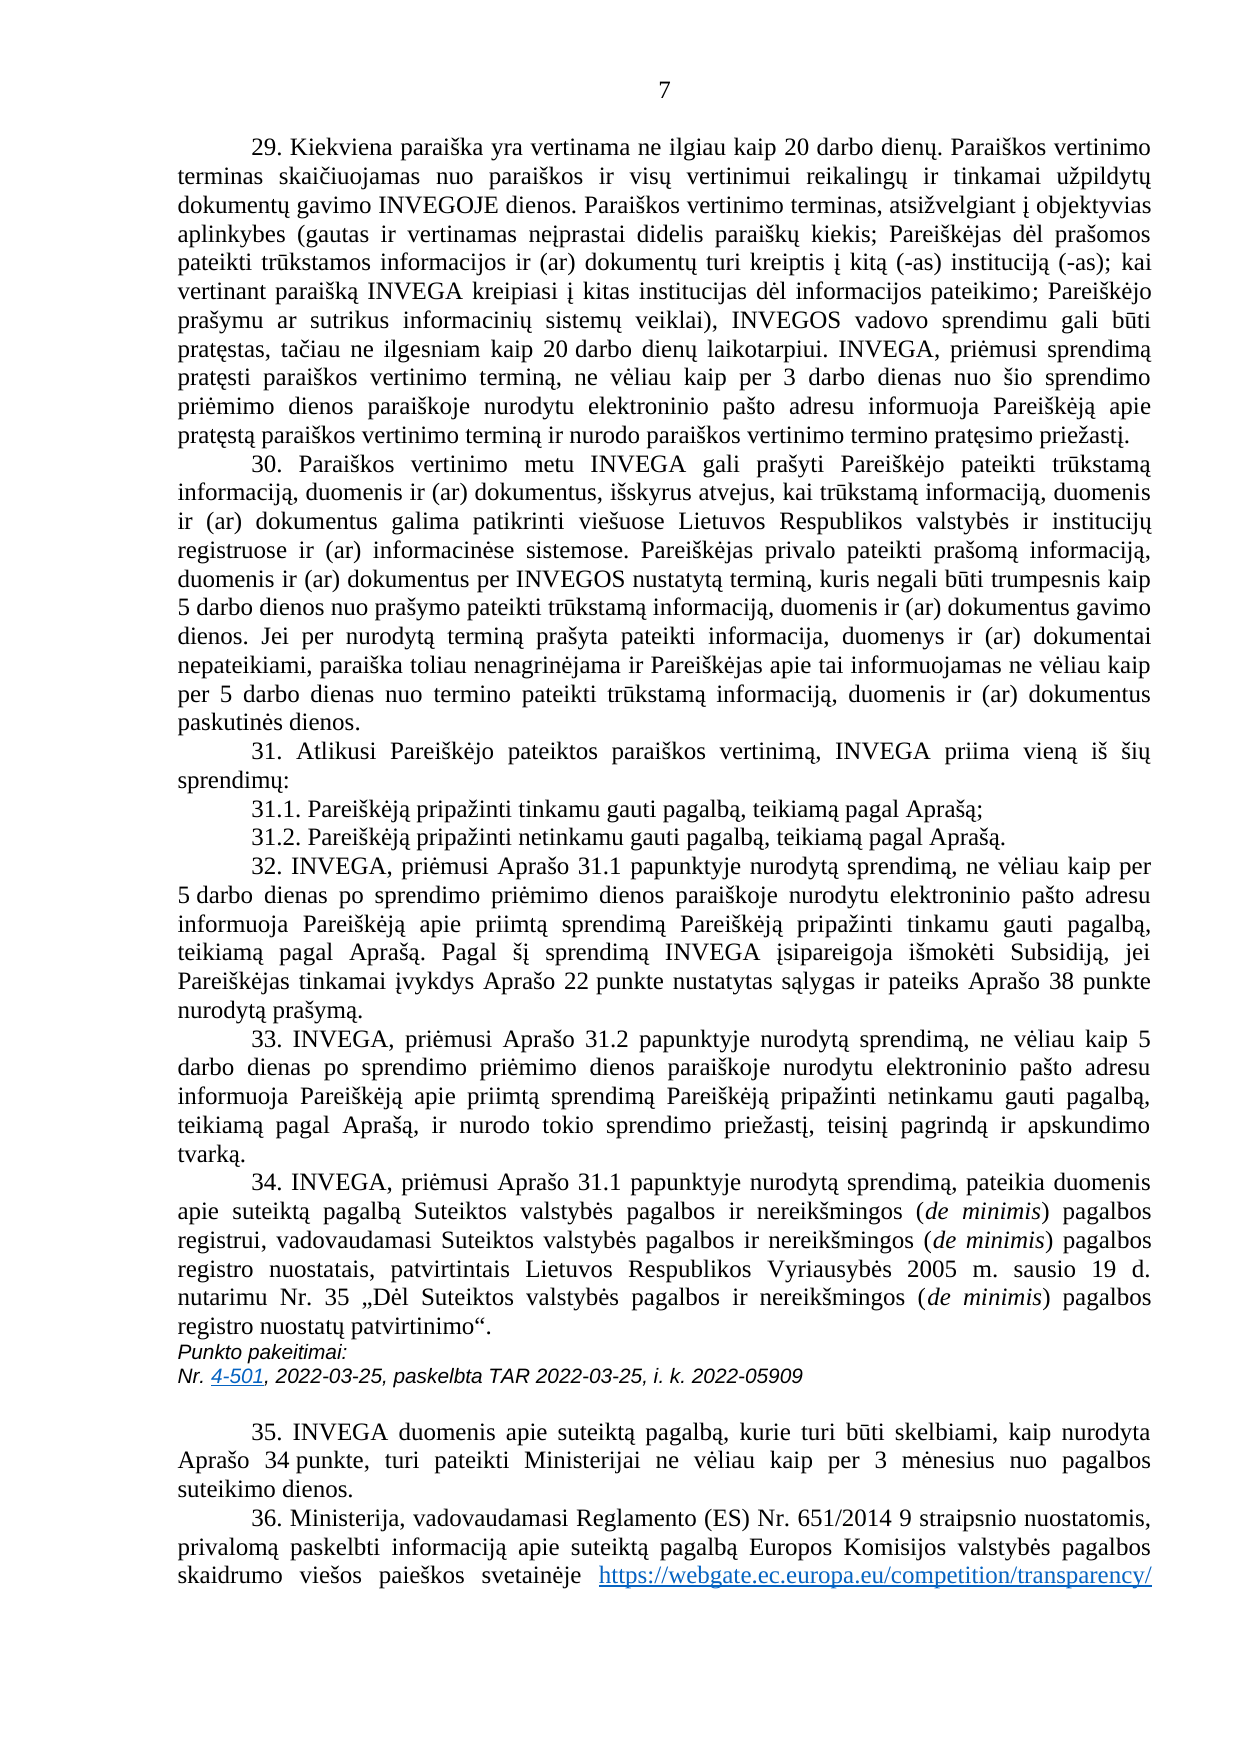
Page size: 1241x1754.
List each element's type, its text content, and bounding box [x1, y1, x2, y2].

text 32. INVEGA, priėmusi Aprašo 31.1 papunktyje nurodytą sprendimą, ne vėliau kaip per 5 darbo dienas po sprendimo priėmimo dienos paraiškoje nurodytu elektroninio pašto adresu informuoja Pareiškėją apie priimtą sprendimą Pareiškėją pripažinti tinkamu gauti pagalbą, teikiamą pagal Aprašą. Pagal šį sprendimą INVEGA įsipareigoja išmokėti Subsidiją, jei Pareiškėjas tinkamai įvykdys Aprašo 22 punkte nustatytas sąlygas ir pateiks Aprašo 38 punkte nurodytą prašymą. [177, 851, 1152, 1024]
text 31.2. Pareiškėją pripažinti netinkamu gauti pagalbą, teikiamą pagal Aprašą. [177, 822, 1176, 851]
text 34. INVEGA, priėmusi Aprašo 31.1 papunktyje nurodytą sprendimą, pateikia duomenis apie suteiktą pagalbą Suteiktos valstybės pagalbos ir nereikšmingos (de minimis) pagalbos registrui, vadovaudamasi Suteiktos valstybės pagalbos ir nereikšmingos (de minimis) pagalbos registro nuostatais, patvirtintais Lietuvos Respublikos Vyriausybės 2005 m. sausio 19 d. nutarimu Nr. 35 „Dėl Suteiktos valstybės pagalbos ir nereikšmingos (de minimis) pagalbos registro nuostatų patvirtinimo“. [177, 1167, 1152, 1340]
text Punkto pakeitimai: [177, 1340, 1152, 1364]
text 30. Paraiškos vertinimo metu INVEGA gali prašyti Pareiškėjo pateikti trūkstamą informaciją, duomenis ir (ar) dokumentus, išskyrus atvejus, kai trūkstamą informaciją, duomenis ir (ar) dokumentus galima patikrinti viešuose Lietuvos Respublikos valstybės ir institucijų registruose ir (ar) informacinėse sistemose. Pareiškėjas privalo pateikti prašomą informaciją, duomenis ir (ar) dokumentus per INVEGOS nustatytą terminą, kuris negali būti trumpesnis kaip 5 darbo dienos nuo prašymo pateikti trūkstamą informaciją, duomenis ir (ar) dokumentus gavimo dienos. Jei per nurodytą terminą prašyta pateikti informacija, duomenys ir (ar) dokumentai nepateikiami, paraiška toliau nenagrinėjama ir Pareiškėjas apie tai informuojamas ne vėliau kaip per 5 darbo dienas nuo termino pateikti trūkstamą informaciją, duomenis ir (ar) dokumentus paskutinės dienos. [177, 449, 1152, 736]
text Nr. 4-501, 2022-03-25, paskelbta TAR 2022-03-25, i. k. 2022-05909 [177, 1364, 1152, 1388]
text 29. Kiekviena paraiška yra vertinama ne ilgiau kaip 20 darbo dienų. Paraiškos vertinimo terminas skaičiuojamas nuo paraiškos ir visų vertinimui reikalingų ir tinkamai užpildytų dokumentų gavimo INVEGOJE dienos. Paraiškos vertinimo terminas, atsižvelgiant į objektyvias aplinkybes (gautas ir vertinamas neįprastai didelis paraiškų kiekis; Pareiškėjas dėl prašomos pateikti trūkstamos informacijos ir (ar) dokumentų turi kreiptis į kitą (-as) instituciją (-as); kai vertinant paraišką INVEGA kreipiasi į kitas institucijas dėl informacijos pateikimo; Pareiškėjo prašymu ar sutrikus informacinių sistemų veiklai), INVEGOS vadovo sprendimu gali būti pratęstas, tačiau ne ilgesniam kaip 20 darbo dienų laikotarpiui. INVEGA, priėmusi sprendimą pratęsti paraiškos vertinimo terminą, ne vėliau kaip per 3 darbo dienas nuo šio sprendimo priėmimo dienos paraiškoje nurodytu elektroninio pašto adresu informuoja Pareiškėją apie pratęstą paraiškos vertinimo terminą ir nurodo paraiškos vertinimo termino pratęsimo priežastį. [177, 132, 1152, 449]
text 33. INVEGA, priėmusi Aprašo 31.2 papunktyje nurodytą sprendimą, ne vėliau kaip 5 darbo dienas po sprendimo priėmimo dienos paraiškoje nurodytu elektroninio pašto adresu informuoja Pareiškėją apie priimtą sprendimą Pareiškėją pripažinti netinkamu gauti pagalbą, teikiamą pagal Aprašą, ir nurodo tokio sprendimo priežastį, teisinį pagrindą ir apskundimo tvarką. [177, 1024, 1152, 1167]
text 31. Atlikusi Pareiškėjo pateiktos paraiškos vertinimą, INVEGA priima vieną iš šių sprendimų: [177, 736, 1152, 794]
text 31.1. Pareiškėją pripažinti tinkamu gauti pagalbą, teikiamą pagal Aprašą; [177, 794, 1176, 822]
text 36. Ministerija, vadovaudamasi Reglamento (ES) Nr. 651/2014 9 straipsnio nuostatomis, privalomą paskelbti informaciją apie suteiktą pagalbą Europos Komisijos valstybės pagalbos skaidrumo viešos paieškos svetainėje https://webgate.ec.europa.eu/competition/transparency/ [177, 1503, 1152, 1589]
text 35. INVEGA duomenis apie suteiktą pagalbą, kurie turi būti skelbiami, kaip nurodyta Aprašo 34 punkte, turi pateikti Ministerijai ne vėliau kaip per 3 mėnesius nuo pagalbos suteikimo dienos. [177, 1417, 1152, 1503]
